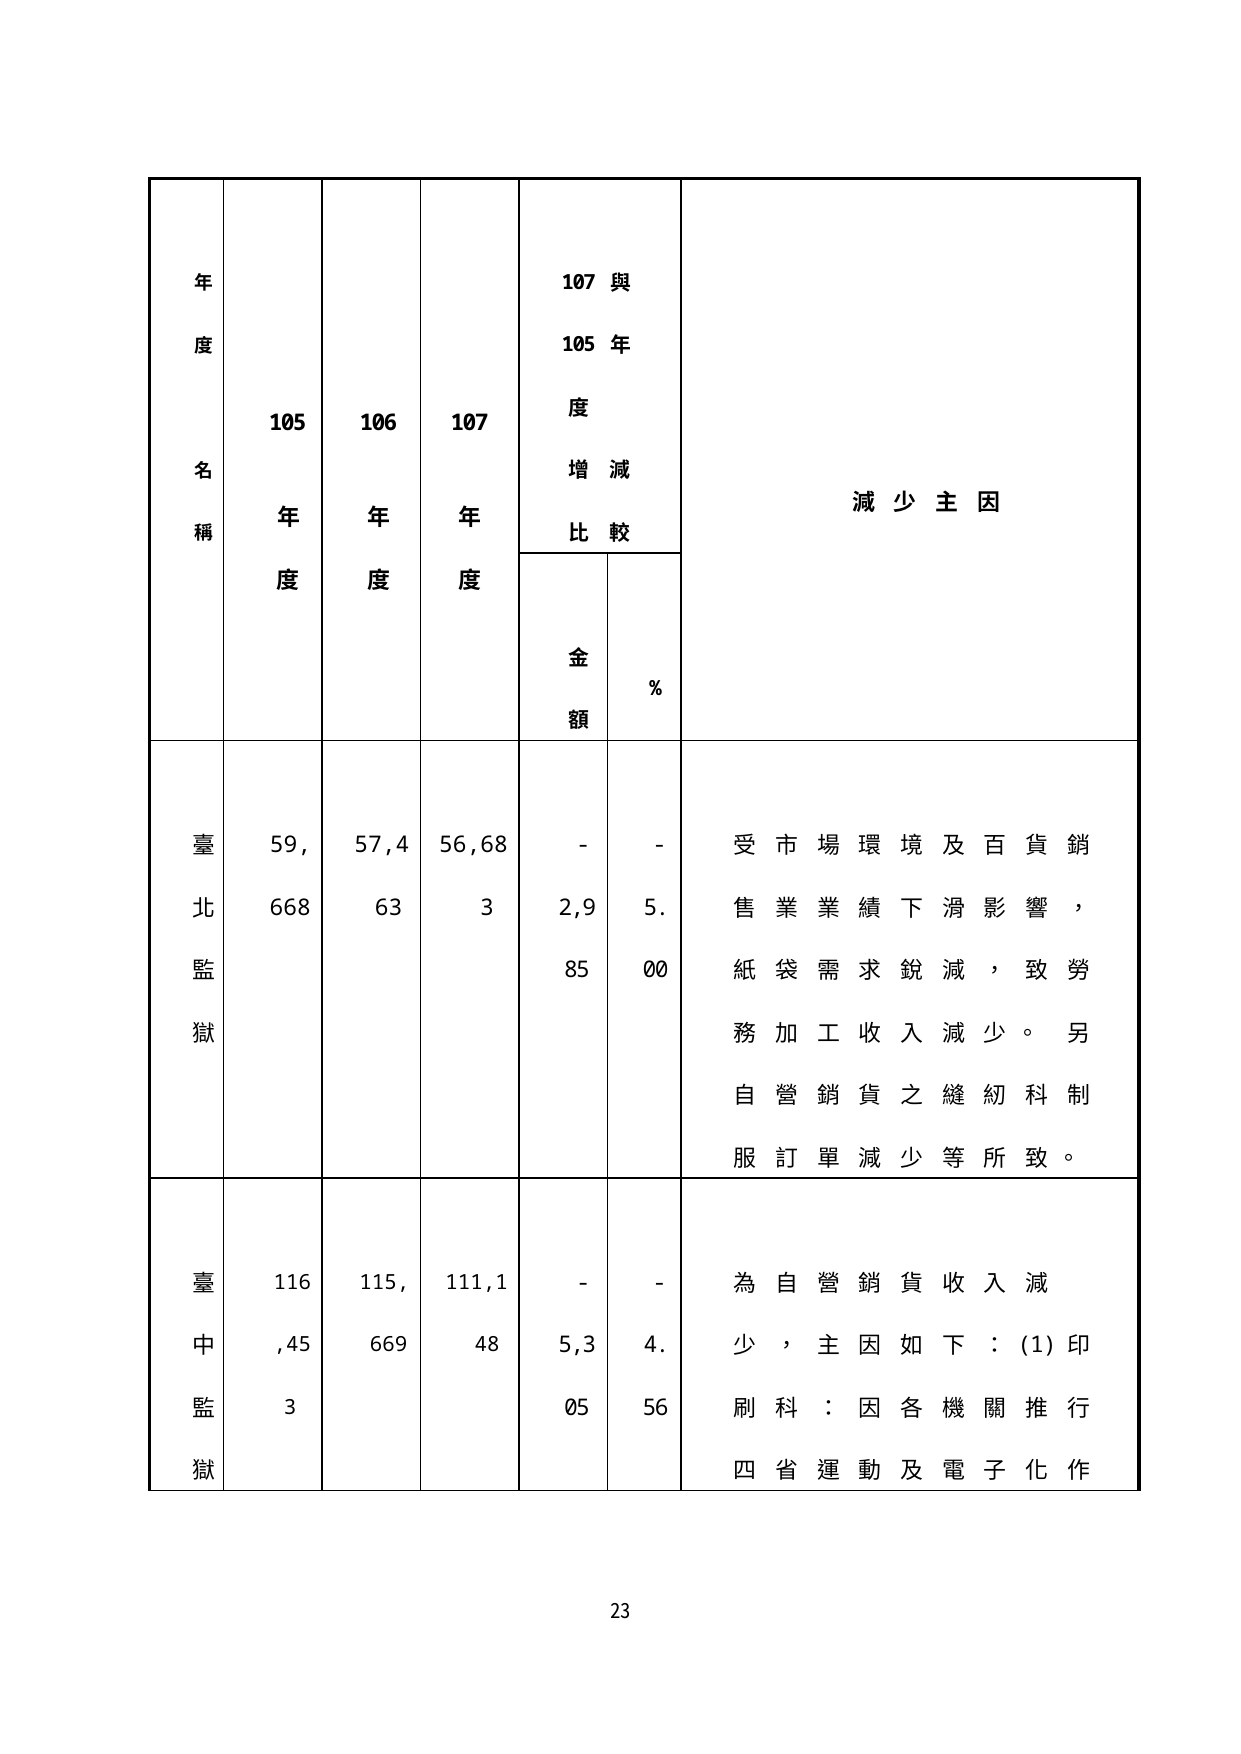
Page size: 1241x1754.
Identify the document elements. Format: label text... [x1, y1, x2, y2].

table_cell -5.00 [608, 741, 680, 1177]
table_cell 116,453 [224, 1179, 321, 1490]
table_header 105 年度 [224, 180, 321, 740]
table_cell 受市場環境及百貨銷售業業績下滑影響，紙袋需求銳減，致勞務加工收入減少。另自營銷貨之縫紉科制服訂單減少等所致。 [682, 741, 1137, 1177]
table_cell -5,305 [520, 1179, 607, 1490]
table_cell 為自營銷貨收入減少，主因如下：(1)印刷科：因各機關推行四省運動及電子化作 [682, 1179, 1137, 1490]
table_header 年度 名稱 [151, 180, 223, 740]
table_cell 111,148 [421, 1179, 518, 1490]
table_header 減少主因 [682, 180, 1137, 740]
table_cell 59,668 [224, 741, 321, 1177]
table_header 107 年度 [421, 180, 518, 740]
table_cell 金額 [520, 554, 607, 740]
table_cell 臺中監獄 [151, 1179, 223, 1490]
table_cell 臺北監獄 [151, 741, 223, 1177]
table_cell -4.56 [608, 1179, 680, 1490]
table_cell -2,985 [520, 741, 607, 1177]
table_cell % [608, 554, 680, 740]
table_cell 115,669 [323, 1179, 420, 1490]
table_cell 57,463 [323, 741, 420, 1177]
table_header 106 年度 [323, 180, 420, 740]
table_header 107與105年度 增減比較 [520, 180, 680, 552]
table_cell 56,683 [421, 741, 518, 1177]
